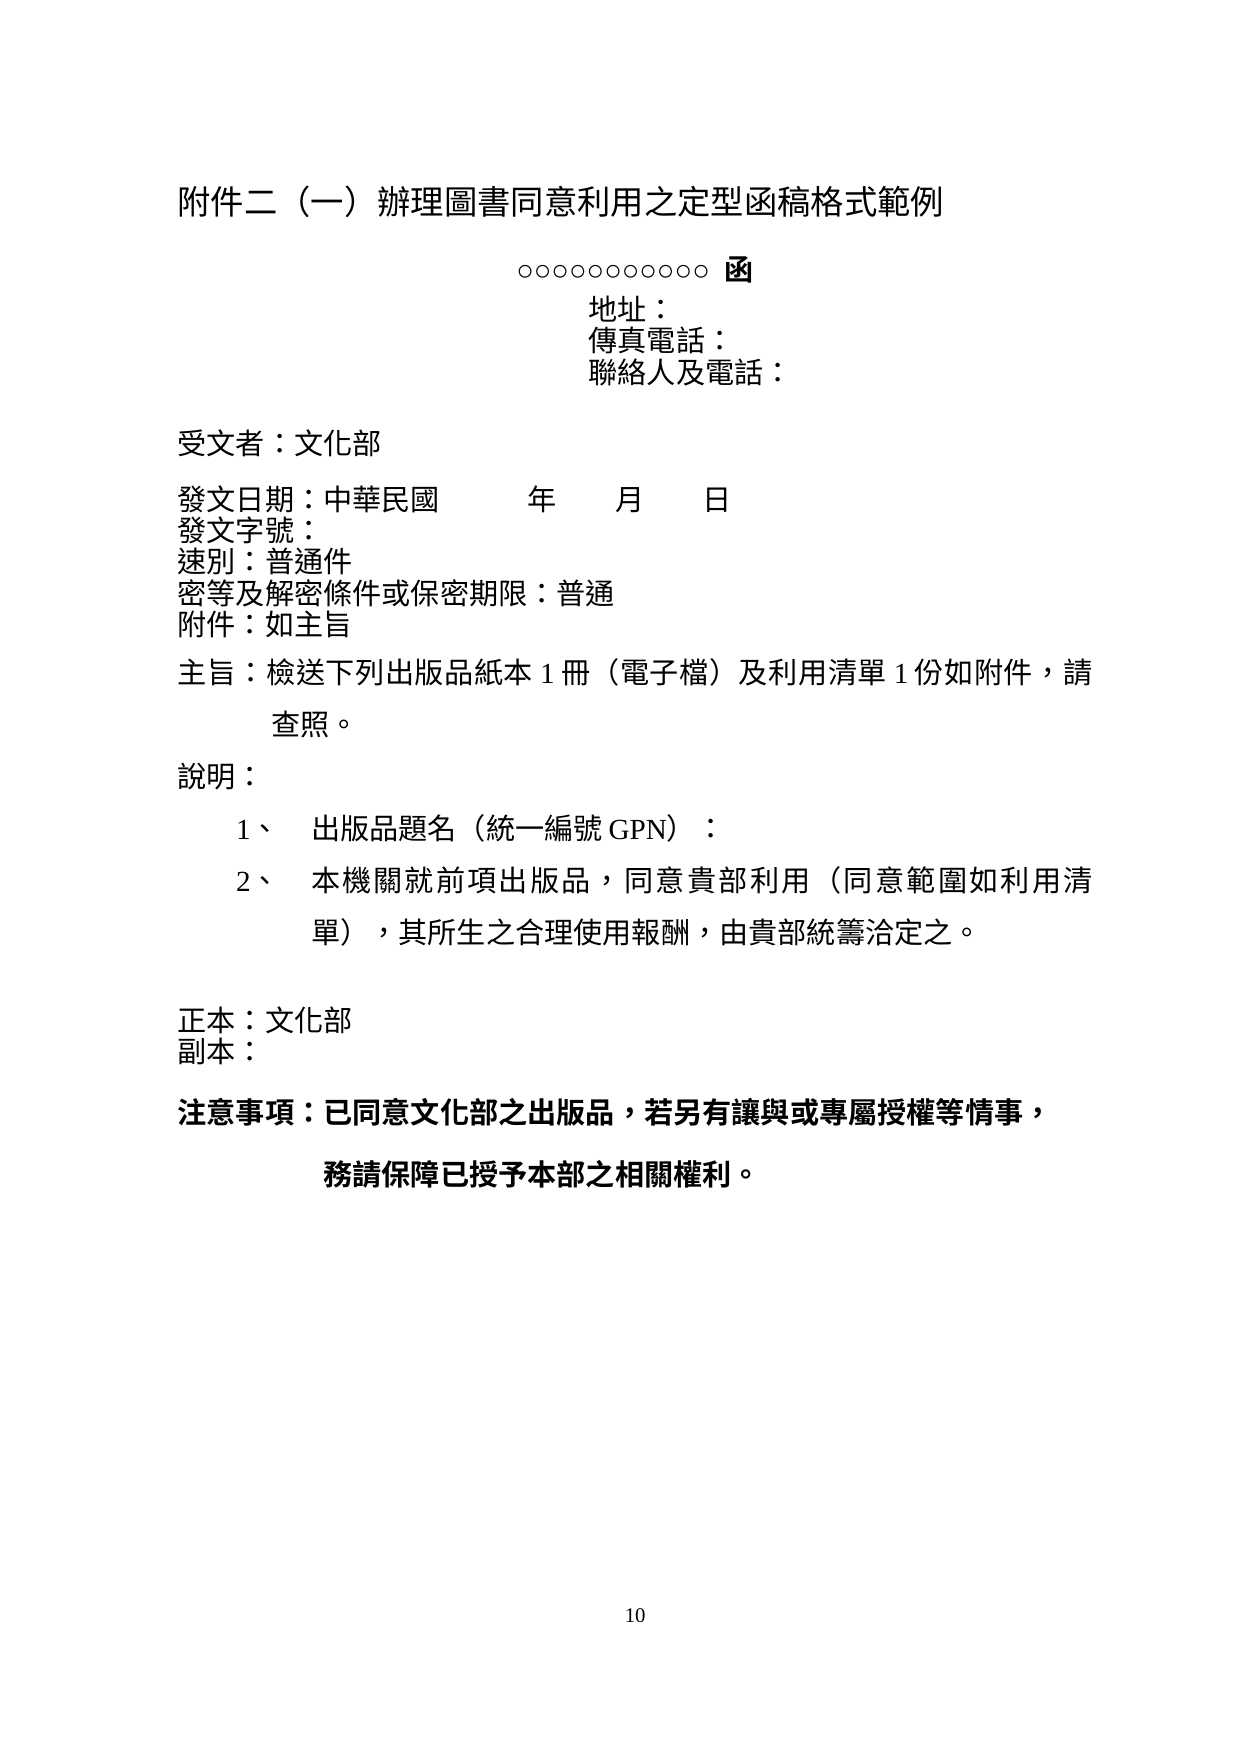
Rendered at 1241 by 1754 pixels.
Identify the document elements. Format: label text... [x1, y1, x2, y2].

text 附件：如主旨 [177, 610, 1092, 642]
text 速別：普通件 [177, 548, 1092, 579]
list 本機關就前項出版品，同意貴部利用（同意範圍如利用清單），其所生之合理使用報酬，由貴部統籌洽定之。 [236, 850, 1092, 954]
text 主旨：檢送下列出版品紙本1冊（電子檔）及利用清單1份如附件，請 查照。 [177, 642, 1092, 746]
text 受文者：文化部 [177, 421, 1092, 463]
text 發文日期：中華民國 年 月 日 [177, 485, 1092, 517]
text 密等及解密條件或保密期限：普通 [177, 579, 1092, 610]
text 聯絡人及電話： [588, 358, 1092, 389]
text 地址： [588, 296, 1092, 327]
text 發文字號： [177, 517, 1092, 548]
text 附件二（一）辦理圖書同意利用之定型函稿格式範例 [177, 158, 1092, 221]
text 說明： [177, 746, 1092, 798]
text 傳真電話： [588, 327, 1092, 358]
text ○○○○○○○○○○○ 函 [177, 221, 1092, 296]
text 副本： [177, 1037, 1092, 1069]
text 注意事項：已同意文化部之出版品，若另有讓與或專屬授權等情事，務請保障已授予本部之相關權利。 [177, 1069, 1074, 1194]
list 出版品題名（統一編號GPN）： [236, 798, 1092, 850]
text 正本：文化部 [177, 1006, 1092, 1037]
